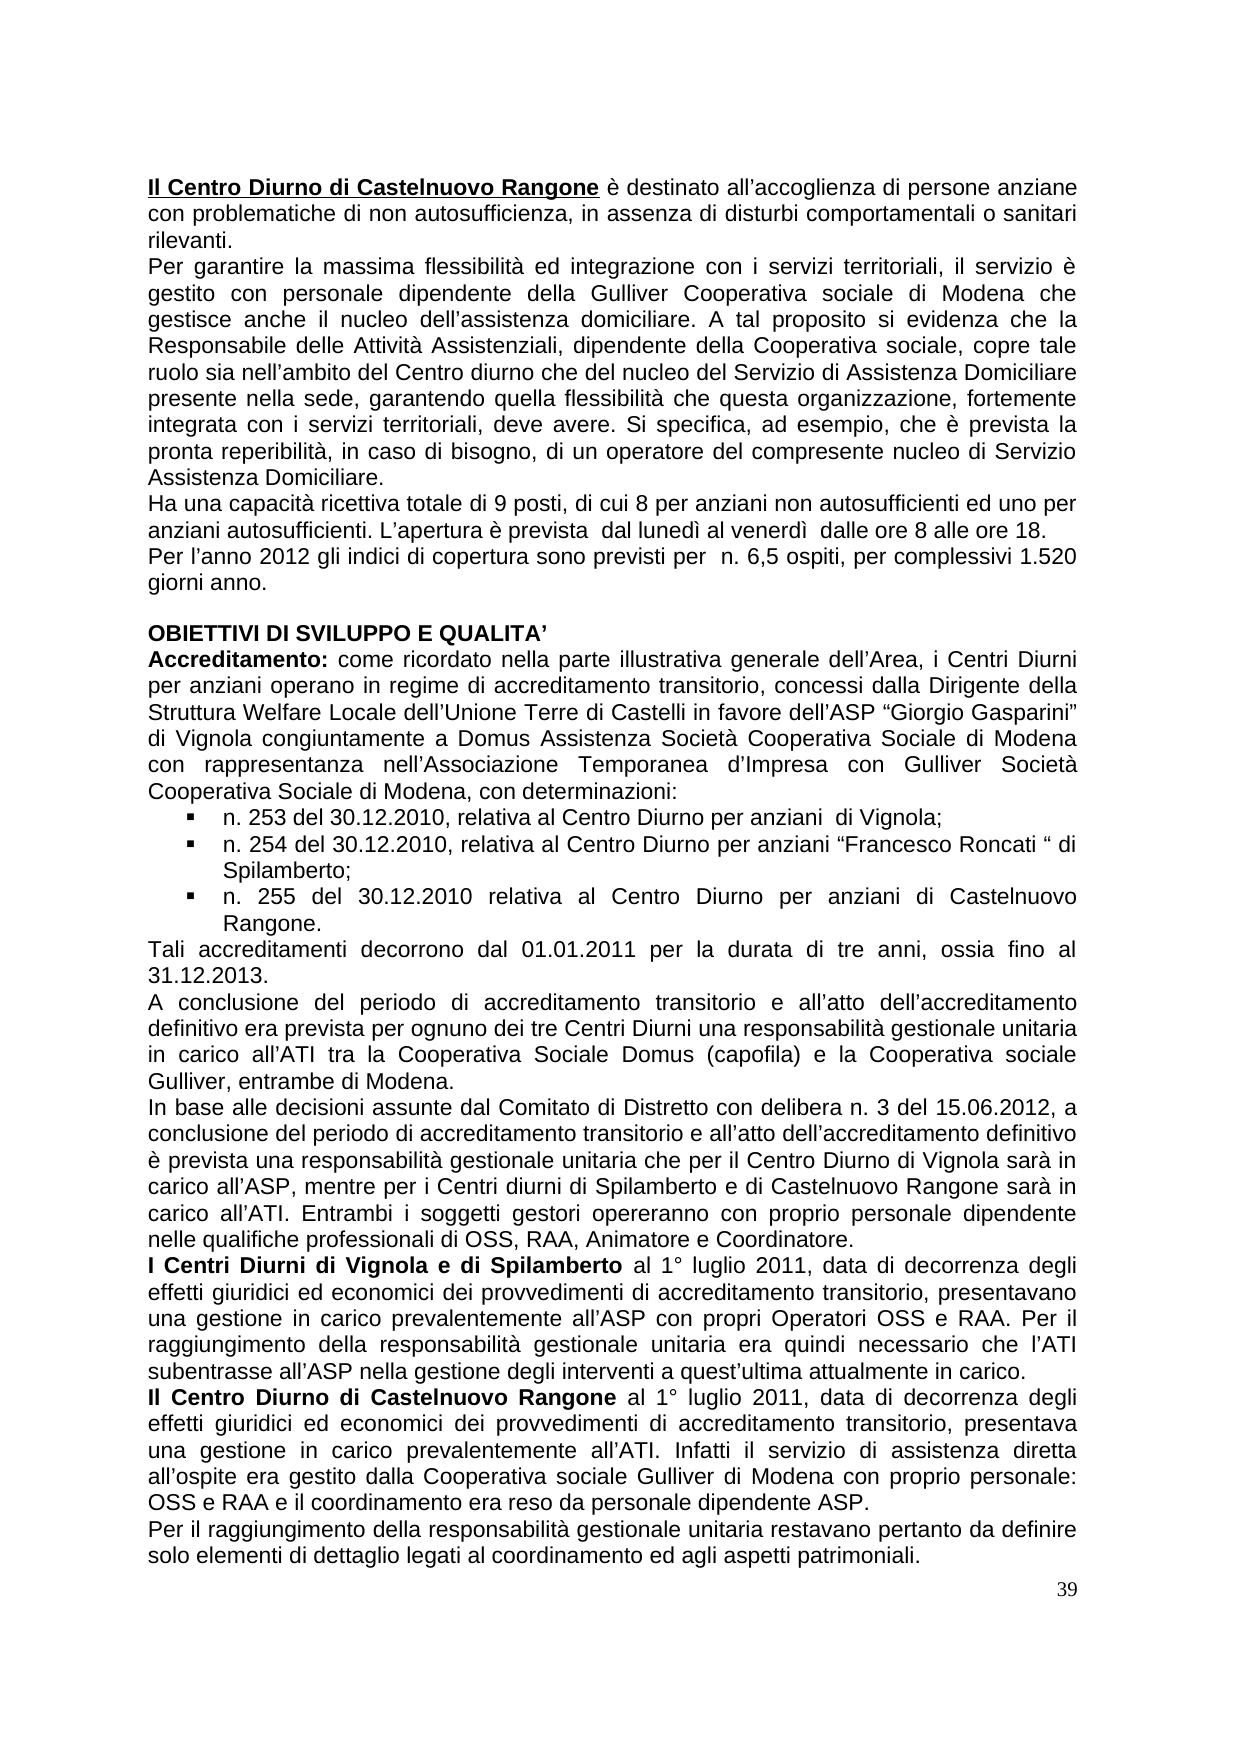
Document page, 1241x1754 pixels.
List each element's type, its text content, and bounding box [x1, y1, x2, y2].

subtitle Per l’anno 2012 gli indici di copertura sono previsti per n. 6,5 ospiti, per complessivi 1.520 giorni anno. [148, 543, 1078, 596]
list n. 254 del 30.12.2010, relativa al Centro Diurno per anziani “Francesco Roncati “ di Spilamberto; [185, 831, 1078, 883]
text I Centri Diurni di Vignola e di Spilamberto al 1° luglio 2011, data di decorrenza degli effetti giuridici ed economici dei provvedimenti di accreditamento transitorio, presentavano una gestione in carico prevalentemente all’ASP con propri Operatori OSS e RAA. Per il raggiungimento della responsabilità gestionale unitaria era quindi necessario che l’ATI subentrasse all’ASP nella gestione degli interventi a quest’ultima attualmente in carico. [148, 1252, 1078, 1384]
list n. 253 del 30.12.2010, relativa al Centro Diurno per anziani di Vignola; [185, 804, 1078, 831]
text Il Centro Diurno di Castelnuovo Rangone al 1° luglio 2011, data di decorrenza degli effetti giuridici ed economici dei provvedimenti di accreditamento transitorio, presentava una gestione in carico prevalentemente all’ATI. Infatti il servizio di assistenza diretta all’ospite era gestito dalla Cooperativa sociale Gulliver di Modena con proprio personale: OSS e RAA e il coordinamento era reso da personale dipendente ASP. [148, 1384, 1078, 1516]
list n. 255 del 30.12.2010 relativa al Centro Diurno per anziani di Castelnuovo Rangone. [185, 883, 1078, 936]
text Accreditamento: come ricordato nella parte illustrativa generale dell’Area, i Centri Diurni per anziani operano in regime di accreditamento transitorio, concessi dalla Dirigente della Struttura Welfare Locale dell’Unione Terre di Castelli in favore dell’ASP “Giorgio Gasparini” di Vignola congiuntamente a Domus Assistenza Società Cooperativa Sociale di Modena con rappresentanza nell’Associazione Temporanea d’Impresa con Gulliver Società Cooperativa Sociale di Modena, con determinazioni: [148, 646, 1078, 804]
text Per il raggiungimento della responsabilità gestionale unitaria restavano pertanto da definire solo elementi di dettaglio legati al coordinamento ed agli aspetti patrimoniali. [148, 1516, 1078, 1568]
text Per garantire la massima flessibilità ed integrazione con i servizi territoriali, il servizio è gestito con personale dipendente della Gulliver Cooperativa sociale di Modena che gestisce anche il nucleo dell’assistenza domiciliare. A tal proposito si evidenza che la Responsabile delle Attività Assistenziali, dipendente della Cooperativa sociale, copre tale ruolo sia nell’ambito del Centro diurno che del nucleo del Servizio di Assistenza Domiciliare presente nella sede, garantendo quella flessibilità che questa organizzazione, fortemente integrata con i servizi territoriali, deve avere. Si specifica, ad esempio, che è prevista la pronta reperibilità, in caso di bisogno, di un operatore del compresente nucleo di Servizio Assistenza Domiciliare. [148, 253, 1078, 490]
text A conclusione del periodo di accreditamento transitorio e all’atto dell’accreditamento definitivo era prevista per ognuno dei tre Centri Diurni una responsabilità gestionale unitaria in carico all’ATI tra la Cooperativa Sociale Domus (capofila) e la Cooperativa sociale Gulliver, entrambe di Modena. [148, 989, 1078, 1094]
text Ha una capacità ricettiva totale di 9 posti, di cui 8 per anziani non autosufficienti ed uno per anziani autosufficienti. L’apertura è prevista dal lunedì al venerdì dalle ore 8 alle ore 18. [148, 490, 1078, 543]
text OBIETTIVI DI SVILUPPO E QUALITA’ [148, 620, 1078, 646]
text In base alle decisioni assunte dal Comitato di Distretto con delibera n. 3 del 15.06.2012, a conclusione del periodo di accreditamento transitorio e all’atto dell’accreditamento definitivo è prevista una responsabilità gestionale unitaria che per il Centro Diurno di Vignola sarà in carico all’ASP, mentre per i Centri diurni di Spilamberto e di Castelnuovo Rangone sarà in carico all’ATI. Entrambi i soggetti gestori opereranno con proprio personale dipendente nelle qualifiche professionali di OSS, RAA, Animatore e Coordinatore. [148, 1094, 1078, 1252]
text Il Centro Diurno di Castelnuovo Rangone è destinato all’accoglienza di persone anziane con problematiche di non autosufficienza, in assenza di disturbi comportamentali o sanitari rilevanti. [148, 174, 1078, 253]
text Tali accreditamenti decorrono dal 01.01.2011 per la durata di tre anni, ossia fino al 31.12.2013. [148, 936, 1078, 989]
